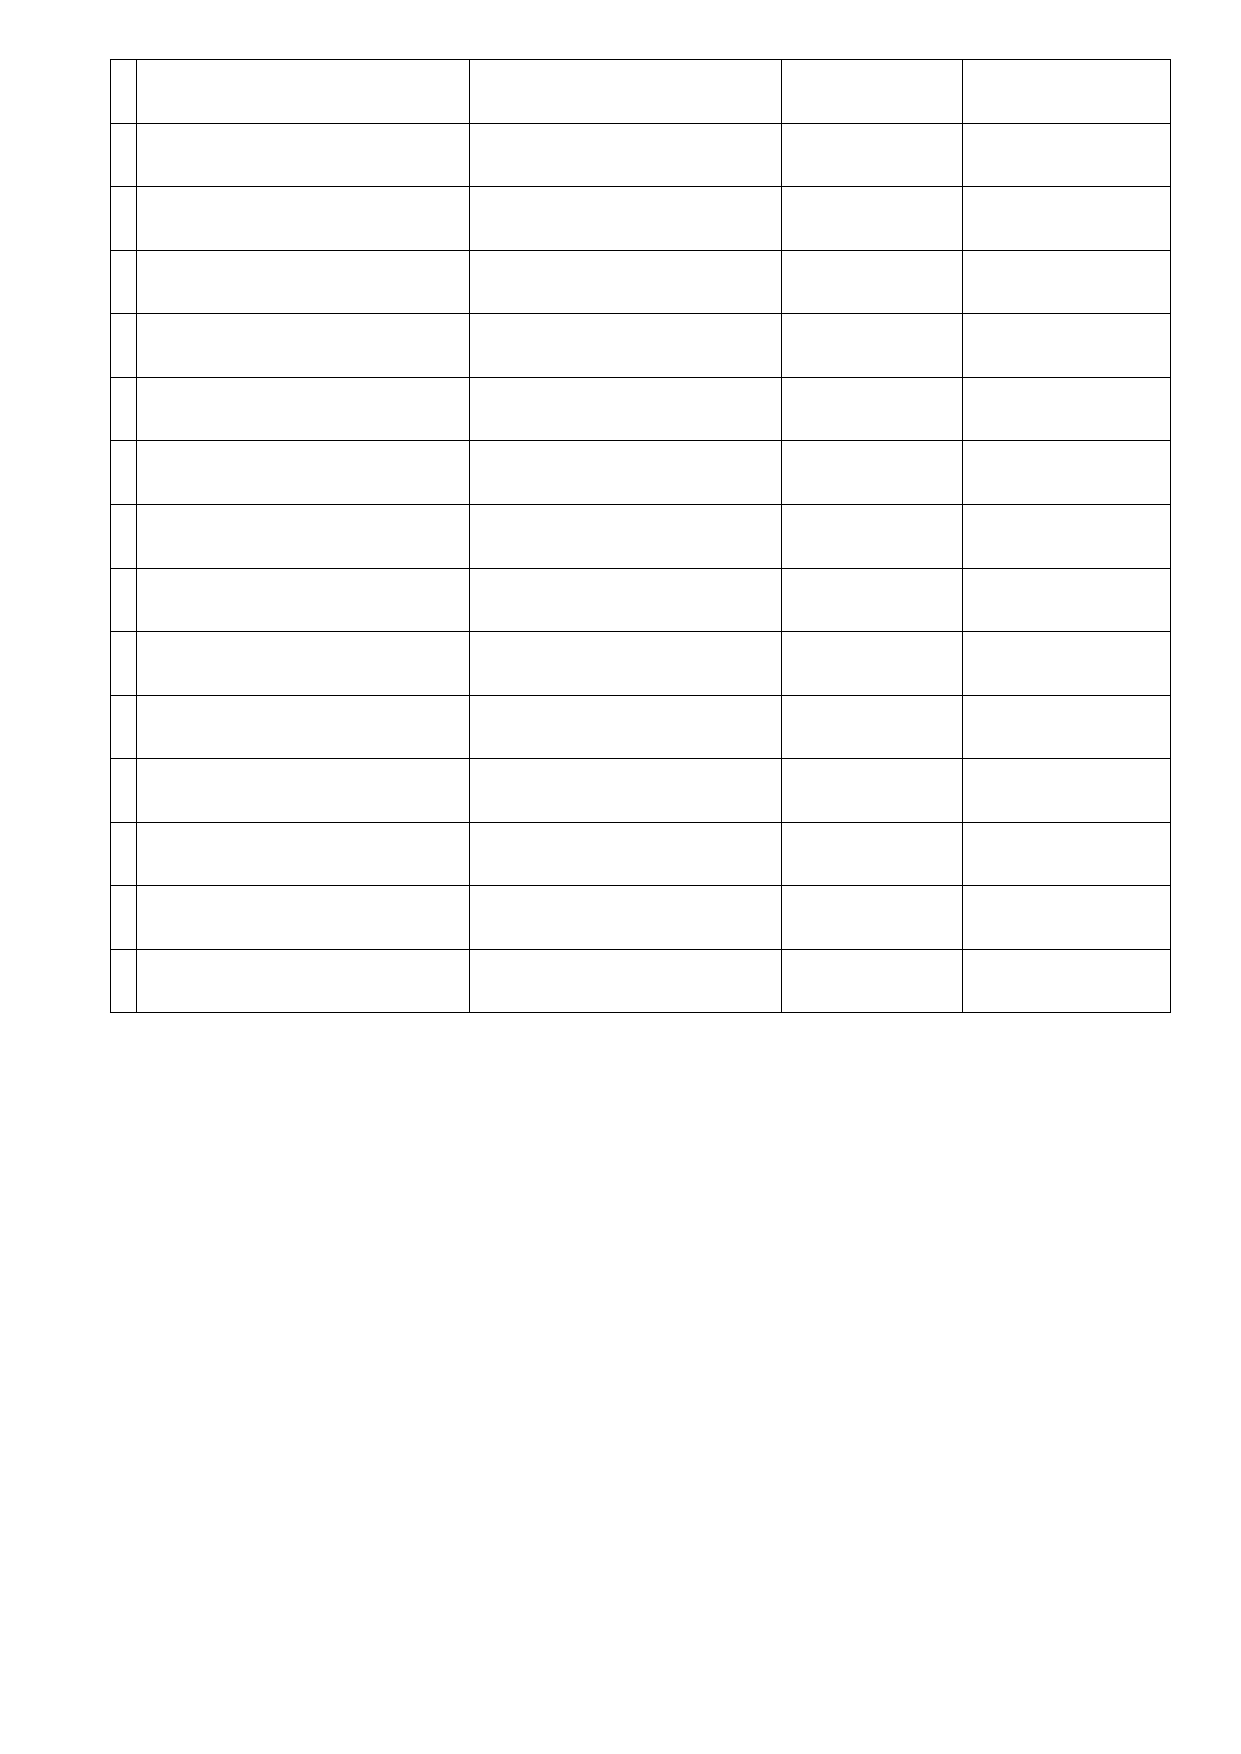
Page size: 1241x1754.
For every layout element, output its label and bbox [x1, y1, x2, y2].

table_cell [963, 60, 1170, 123]
table_cell [782, 441, 962, 504]
table_cell [111, 124, 136, 186]
table_cell [963, 569, 1170, 631]
table_cell [137, 505, 469, 567]
table_cell [470, 759, 781, 822]
table_cell [111, 823, 136, 885]
table_cell [470, 378, 781, 440]
table_cell [782, 187, 962, 250]
table_cell [470, 696, 781, 758]
table_cell [137, 378, 469, 440]
table_cell [111, 187, 136, 250]
table_cell [782, 505, 962, 567]
table_cell [782, 823, 962, 885]
table_cell [470, 823, 781, 885]
table_cell [963, 759, 1170, 822]
table_cell [963, 124, 1170, 186]
table_cell [782, 759, 962, 822]
table_cell [111, 759, 136, 822]
table_cell [137, 632, 469, 694]
table_cell [963, 441, 1170, 504]
table_cell [470, 314, 781, 377]
table_cell [963, 886, 1170, 949]
table_cell [470, 124, 781, 186]
table_cell [963, 378, 1170, 440]
table_cell [137, 823, 469, 885]
table_cell [782, 251, 962, 313]
table_cell [470, 632, 781, 694]
table_cell [470, 251, 781, 313]
table_cell [111, 251, 136, 313]
table_cell [470, 569, 781, 631]
table_cell [111, 378, 136, 440]
table_cell [782, 60, 962, 123]
table_cell [963, 314, 1170, 377]
table_cell [137, 759, 469, 822]
table_cell [137, 441, 469, 504]
table_cell [782, 696, 962, 758]
table_cell [137, 314, 469, 377]
table_cell [470, 60, 781, 123]
table_cell [782, 378, 962, 440]
table_cell [111, 60, 136, 123]
table_cell [470, 505, 781, 567]
table_cell [111, 886, 136, 949]
table_cell [111, 696, 136, 758]
table_cell [470, 886, 781, 949]
table_cell [137, 124, 469, 186]
table_cell [470, 950, 781, 1012]
table_cell [111, 505, 136, 567]
table_cell [111, 569, 136, 631]
table_cell [782, 124, 962, 186]
table_cell [963, 251, 1170, 313]
table_cell [137, 251, 469, 313]
table_cell [963, 632, 1170, 694]
table_cell [963, 696, 1170, 758]
table_cell [111, 632, 136, 694]
table_cell [963, 187, 1170, 250]
table_cell [782, 886, 962, 949]
table_cell [963, 950, 1170, 1012]
table_cell [137, 60, 469, 123]
table_cell [111, 314, 136, 377]
table_cell [963, 505, 1170, 567]
table_cell [111, 441, 136, 504]
table_cell [111, 950, 136, 1012]
table_cell [470, 187, 781, 250]
table_cell [470, 441, 781, 504]
table_cell [782, 632, 962, 694]
table_cell [782, 569, 962, 631]
table_cell [782, 314, 962, 377]
table_cell [137, 886, 469, 949]
table_cell [963, 823, 1170, 885]
table_cell [137, 696, 469, 758]
table_cell [137, 187, 469, 250]
table_cell [137, 950, 469, 1012]
table_cell [137, 569, 469, 631]
table_cell [782, 950, 962, 1012]
